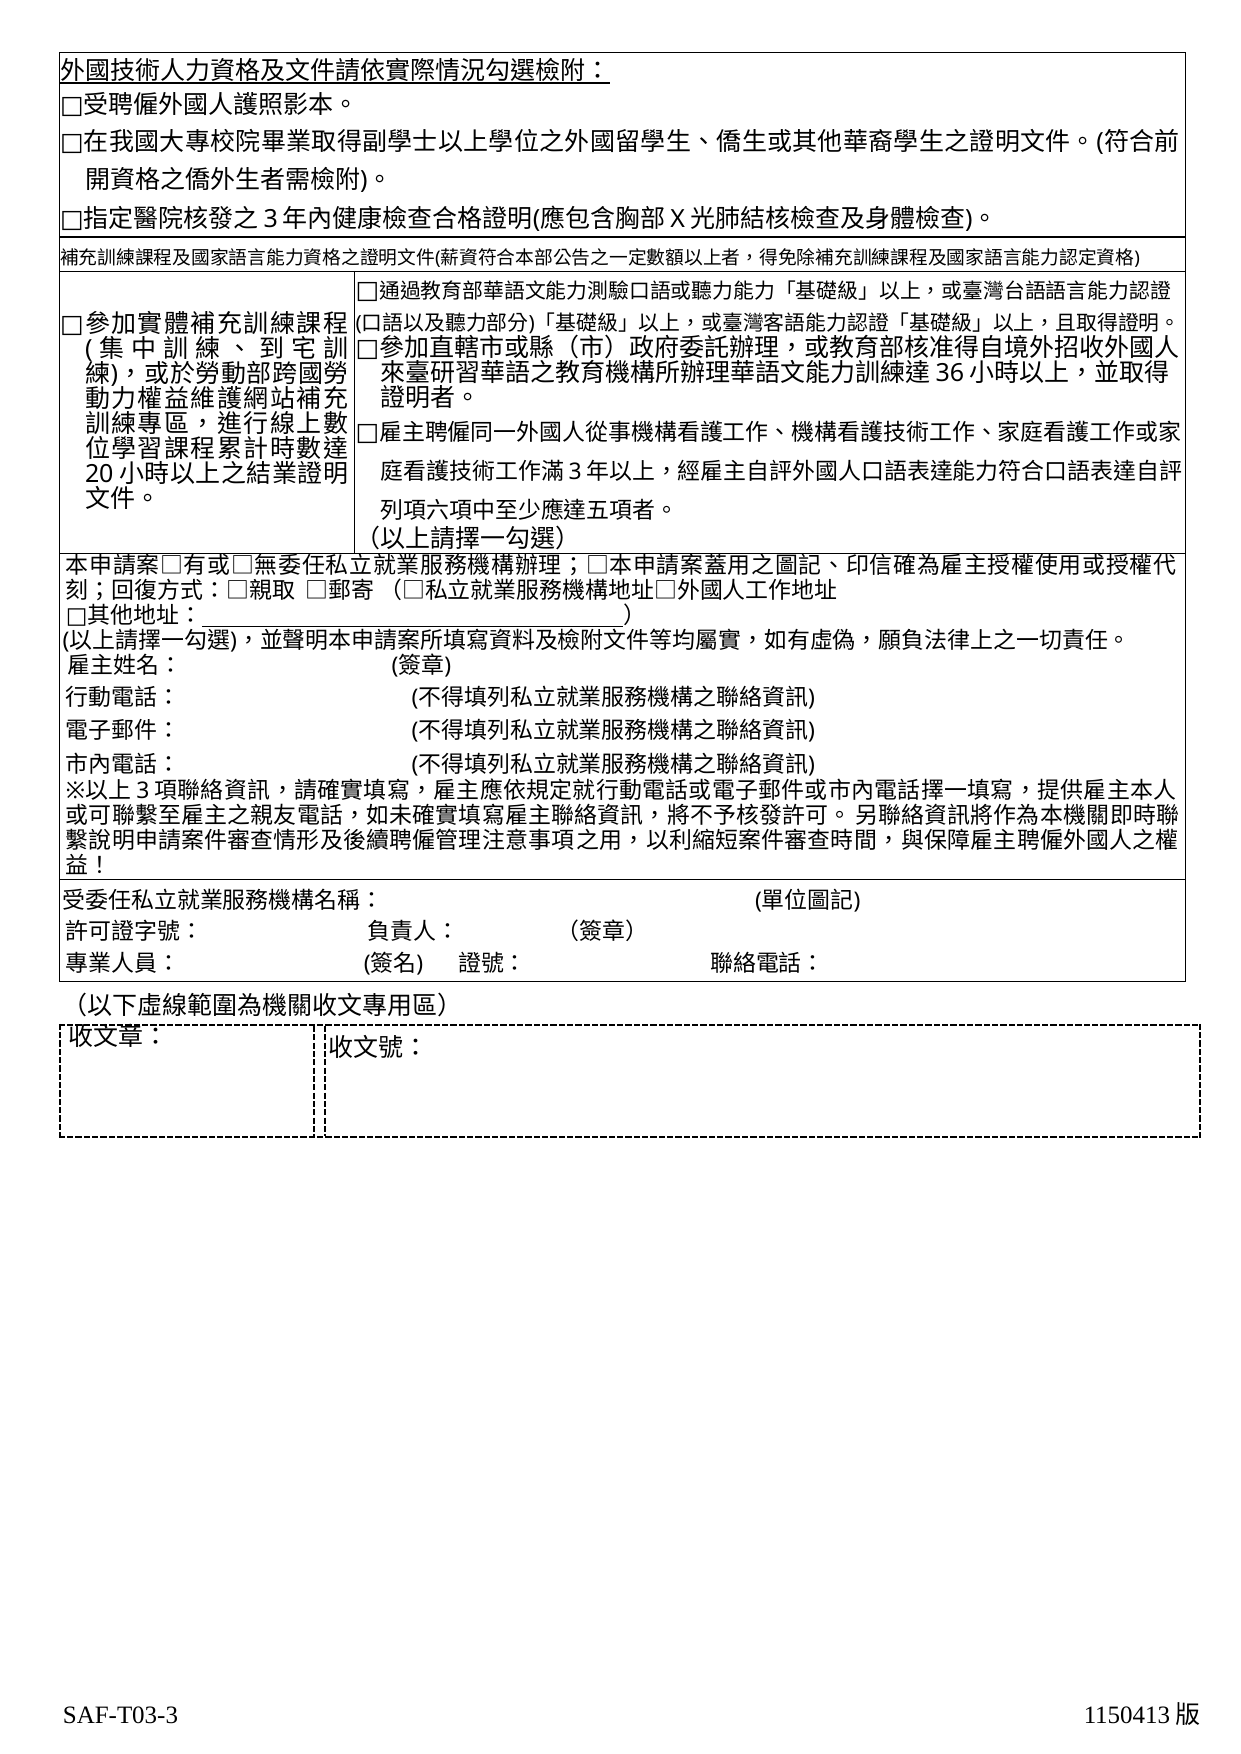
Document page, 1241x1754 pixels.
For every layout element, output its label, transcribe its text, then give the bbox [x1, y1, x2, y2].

table_cell 本申請案□有或□無委任私立就業服務機構辦理；□本申請案蓋用之圖記、印信確為雇主授權使用或授權代刻；回復方式：□親取 □郵寄 （□私立就業服務機構地址□外國人工作地址 □其他地址： ） (以上請擇一勾選)，並聲明本申請案所填寫資料及檢附文件等均屬實，如有虛偽，願負法律上之一切責任。 雇主姓名： (簽章) 行動電話： (不得填列私立就業服務機構之聯絡資訊) 電子郵件： (不得填列私立就業服務機構之聯絡資訊) 市內電話： (不得填列私立就業服務機構之聯絡資訊) ※以上3項聯絡資訊，請確實填寫，雇主應依規定就行動電話或電子郵件或市內電話擇一填寫，提供雇主本人或可聯繫至雇主之親友電話，如未確實填寫雇主聯絡資訊，將不予核發許可。另聯絡資訊將作為本機關即時聯繫說明申請案件審查情形及後續聘僱管理注意事項之用，以利縮短案件審查時間，與保障雇主聘僱外國人之權益！ [60, 554, 1185, 879]
table_cell □參加實體補充訓練課程(集中訓練、到宅訓練)，或於勞動部跨國勞動力權益維護網站補充訓練專區，進行線上數位學習課程累計時數達20小時以上之結業證明文件。 [60, 272, 354, 553]
table_cell 補充訓練課程及國家語言能力資格之證明文件(薪資符合本部公告之一定數額以上者，得免除補充訓練課程及國家語言能力認定資格) [60, 238, 1185, 271]
table_header 收文號： [325, 1024, 1199, 1136]
table_header 收文章： [60, 1024, 314, 1136]
table_header [314, 1024, 325, 1136]
text （以下虛線範圍為機關收文專用區） [63, 994, 1200, 1019]
table_cell 外國技術人力資格及文件請依實際情況勾選檢附： □受聘僱外國人護照影本。 □在我國大專校院畢業取得副學士以上學位之外國留學生、僑生或其他華裔學生之證明文件。(符合前開資格之僑外生者需檢附)。 □指定醫院核發之3年內健康檢查合格證明(應包含胸部X光肺結核檢查及身體檢查)。 [60, 53, 1185, 236]
table_cell 受委任私立就業服務機構名稱： (單位圖記) 許可證字號： 負責人： （簽章） 專業人員： (簽名) 證號： 聯絡電話： [60, 880, 1185, 981]
table_cell □通過教育部華語文能力測驗口語或聽力能力「基礎級」以上，或臺灣台語語言能力認證(口語以及聽力部分)「基礎級」以上，或臺灣客語能力認證「基礎級」以上，且取得證明。 □參加直轄市或縣（市）政府委託辦理，或教育部核准得自境外招收外國人來臺研習華語之教育機構所辦理華語文能力訓練達36小時以上，並取得證明者。 □雇主聘僱同一外國人從事機構看護工作、機構看護技術工作、家庭看護工作或家庭看護技術工作滿3年以上，經雇主自評外國人口語表達能力符合口語表達自評列項六項中至少應達五項者。 （以上請擇一勾選） [355, 272, 1185, 553]
